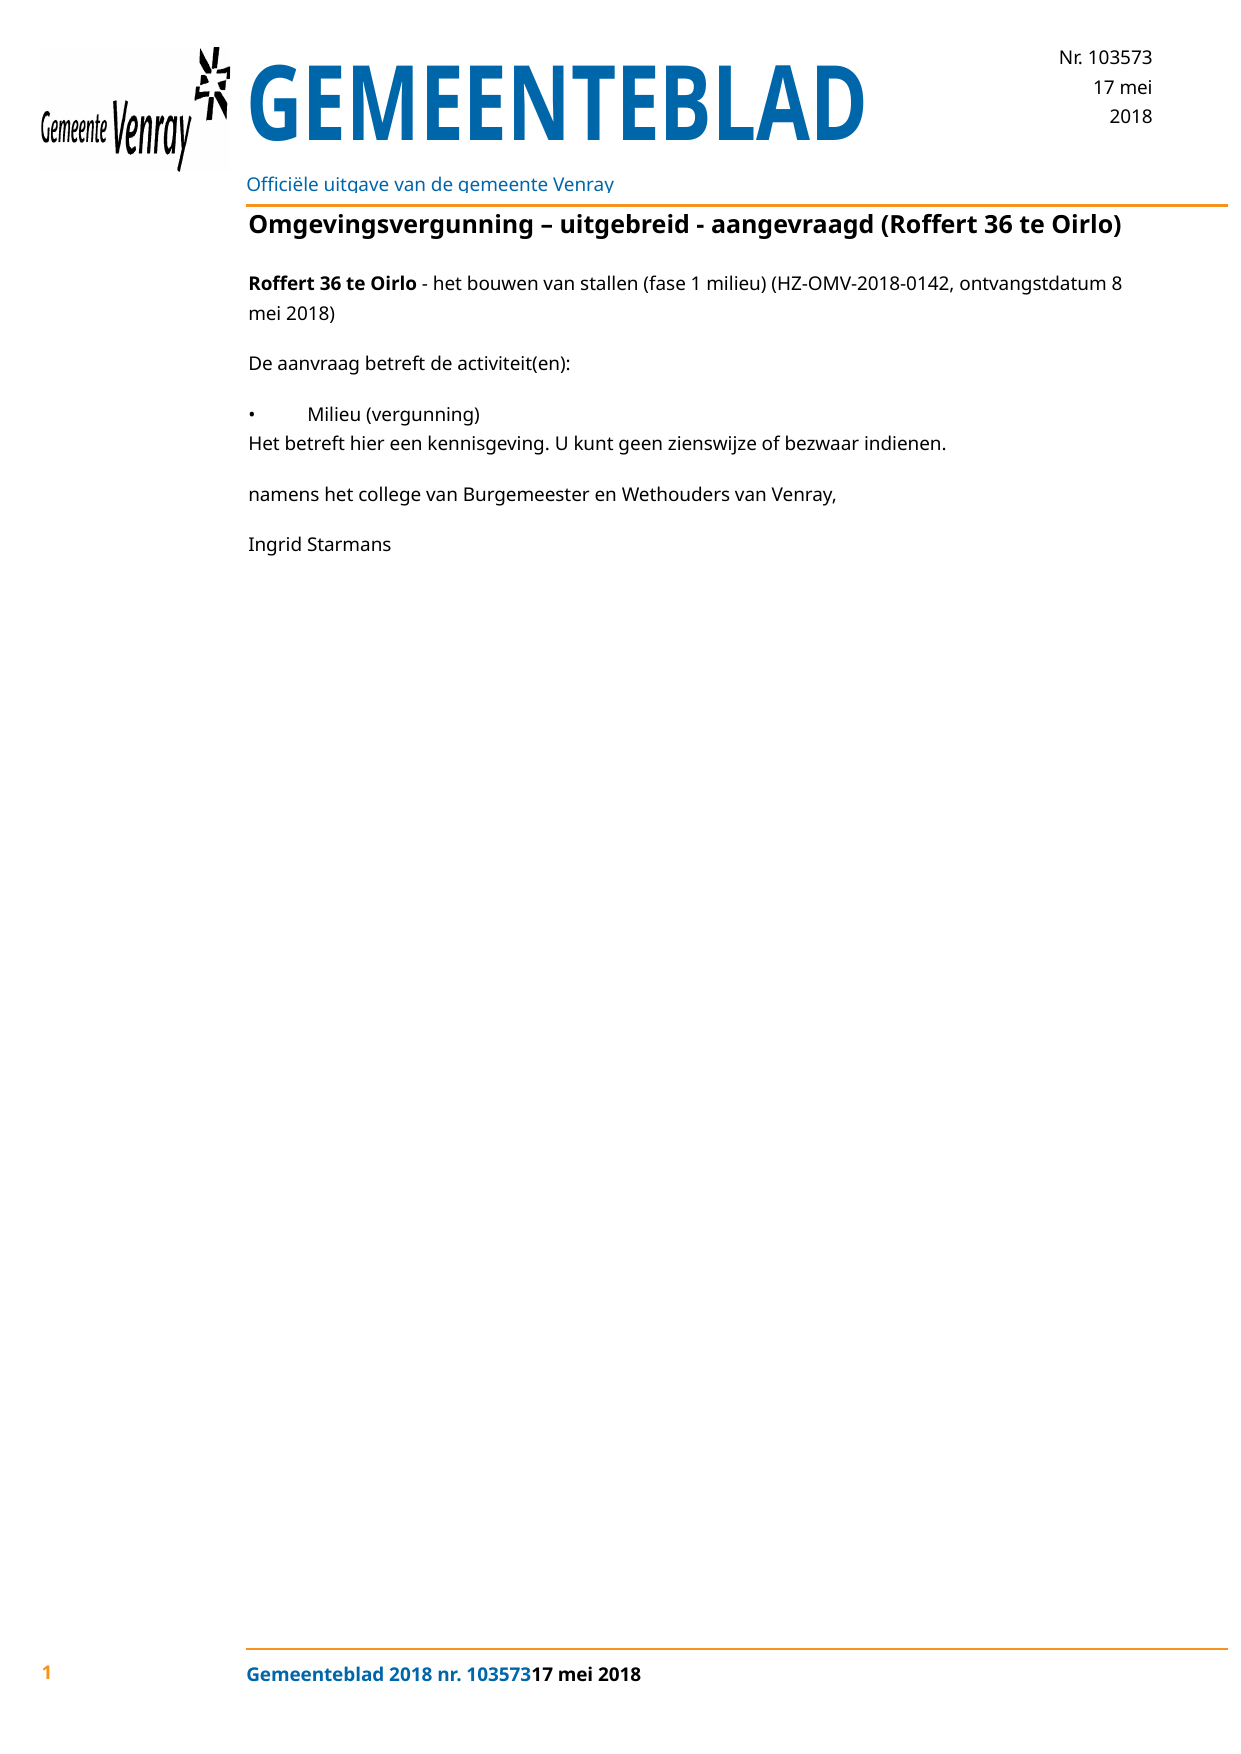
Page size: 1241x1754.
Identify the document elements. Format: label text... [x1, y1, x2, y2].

text Het betreft hier een kennisgeving. U kunt geen zienswijze of bezwaar indienen. [248, 430, 1152, 456]
text Ingrid Starmans [248, 531, 1152, 557]
text Omgevingsvergunning – uitgebreid - aangevraagd (Roffert 36 te Oirlo) [248, 207, 1152, 241]
text Roffert 36 te Oirlo - het bouwen van stallen (fase 1 milieu) (HZ-OMV-2018-0142, ontvangstdatum 8 mei 2018) [248, 270, 1152, 326]
list Milieu (vergunning) [248, 401, 1152, 426]
text namens het college van Burgemeester en Wethouders van Venray, [248, 481, 1152, 506]
picture [41, 47, 231, 172]
text De aanvraag betreft de activiteit(en): [248, 350, 1152, 376]
